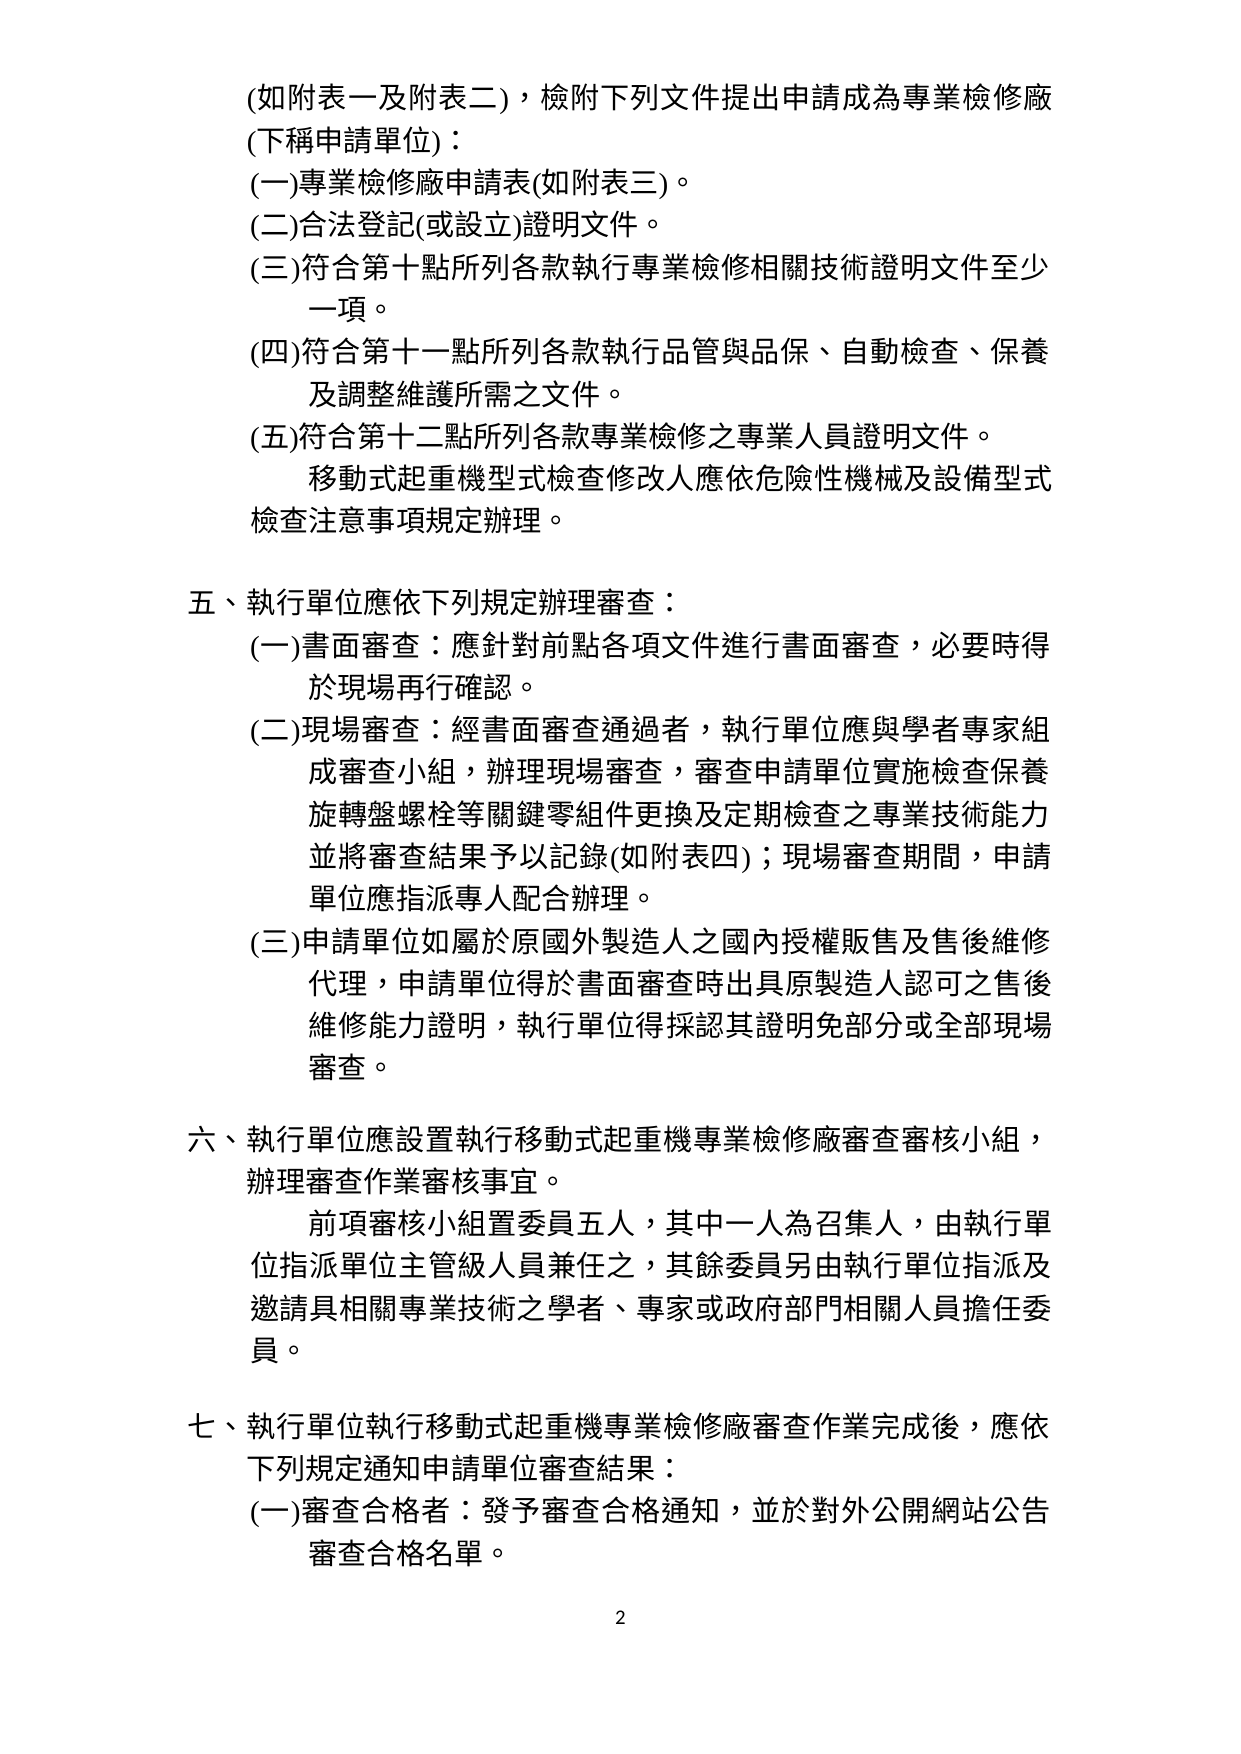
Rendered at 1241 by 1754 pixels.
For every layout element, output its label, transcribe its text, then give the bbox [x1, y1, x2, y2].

text (五)符合第十二點所列各款專業檢修之專業人員證明文件。 [250, 413, 1053, 456]
list 執行單位應依下列規定辦理審查： [187, 580, 1053, 622]
text (四)符合第十一點所列各款執行品管與品保、自動檢查、保養及調整維護所需之文件。 [250, 329, 1053, 413]
text 前項審核小組置委員五人，其中一人為召集人，由執行單位指派單位主管級人員兼任之，其餘委員另由執行單位指派及邀請具相關專業技術之學者、專家或政府部門相關人員擔任委員。 [250, 1201, 1053, 1370]
text (一)審查合格者：發予審查合格通知，並於對外公開網站公告審查合格名單。 [250, 1488, 1053, 1573]
text (一)書面審查：應針對前點各項文件進行書面審查，必要時得於現場再行確認。 [250, 622, 1053, 707]
list 執行單位執行移動式起重機專業檢修廠審查作業完成後，應依下列規定通知申請單位審查結果： [187, 1403, 1053, 1488]
text (三)申請單位如屬於原國外製造人之國內授權販售及售後維修代理，申請單位得於書面審查時出具原製造人認可之售後維修能力證明，執行單位得採認其證明免部分或全部現場審查。 [250, 918, 1053, 1087]
text (一)專業檢修廠申請表(如附表三)。 [250, 159, 1053, 202]
text (二)合法登記(或設立)證明文件。 [250, 202, 1053, 244]
list (如附表一及附表二)，檢附下列文件提出申請成為專業檢修廠(下稱申請單位)： [187, 75, 1053, 159]
text (二)現場審查：經書面審查通過者，執行單位應與學者專家組成審查小組，辦理現場審查，審查申請單位實施檢查保養、旋轉盤螺栓等關鍵零組件更換及定期檢查之專業技術能力，並將審查結果予以記錄(如附表四)；現場審查期間，申請單位應指派專人配合辦理。 [250, 707, 1053, 918]
text 移動式起重機型式檢查修改人應依危險性機械及設備型式檢查注意事項規定辦理。 [250, 456, 1053, 540]
list 執行單位應設置執行移動式起重機專業檢修廠審查審核小組，辦理審查作業審核事宜。 [187, 1116, 1053, 1201]
text (三)符合第十點所列各款執行專業檢修相關技術證明文件至少一項。 [250, 244, 1053, 329]
